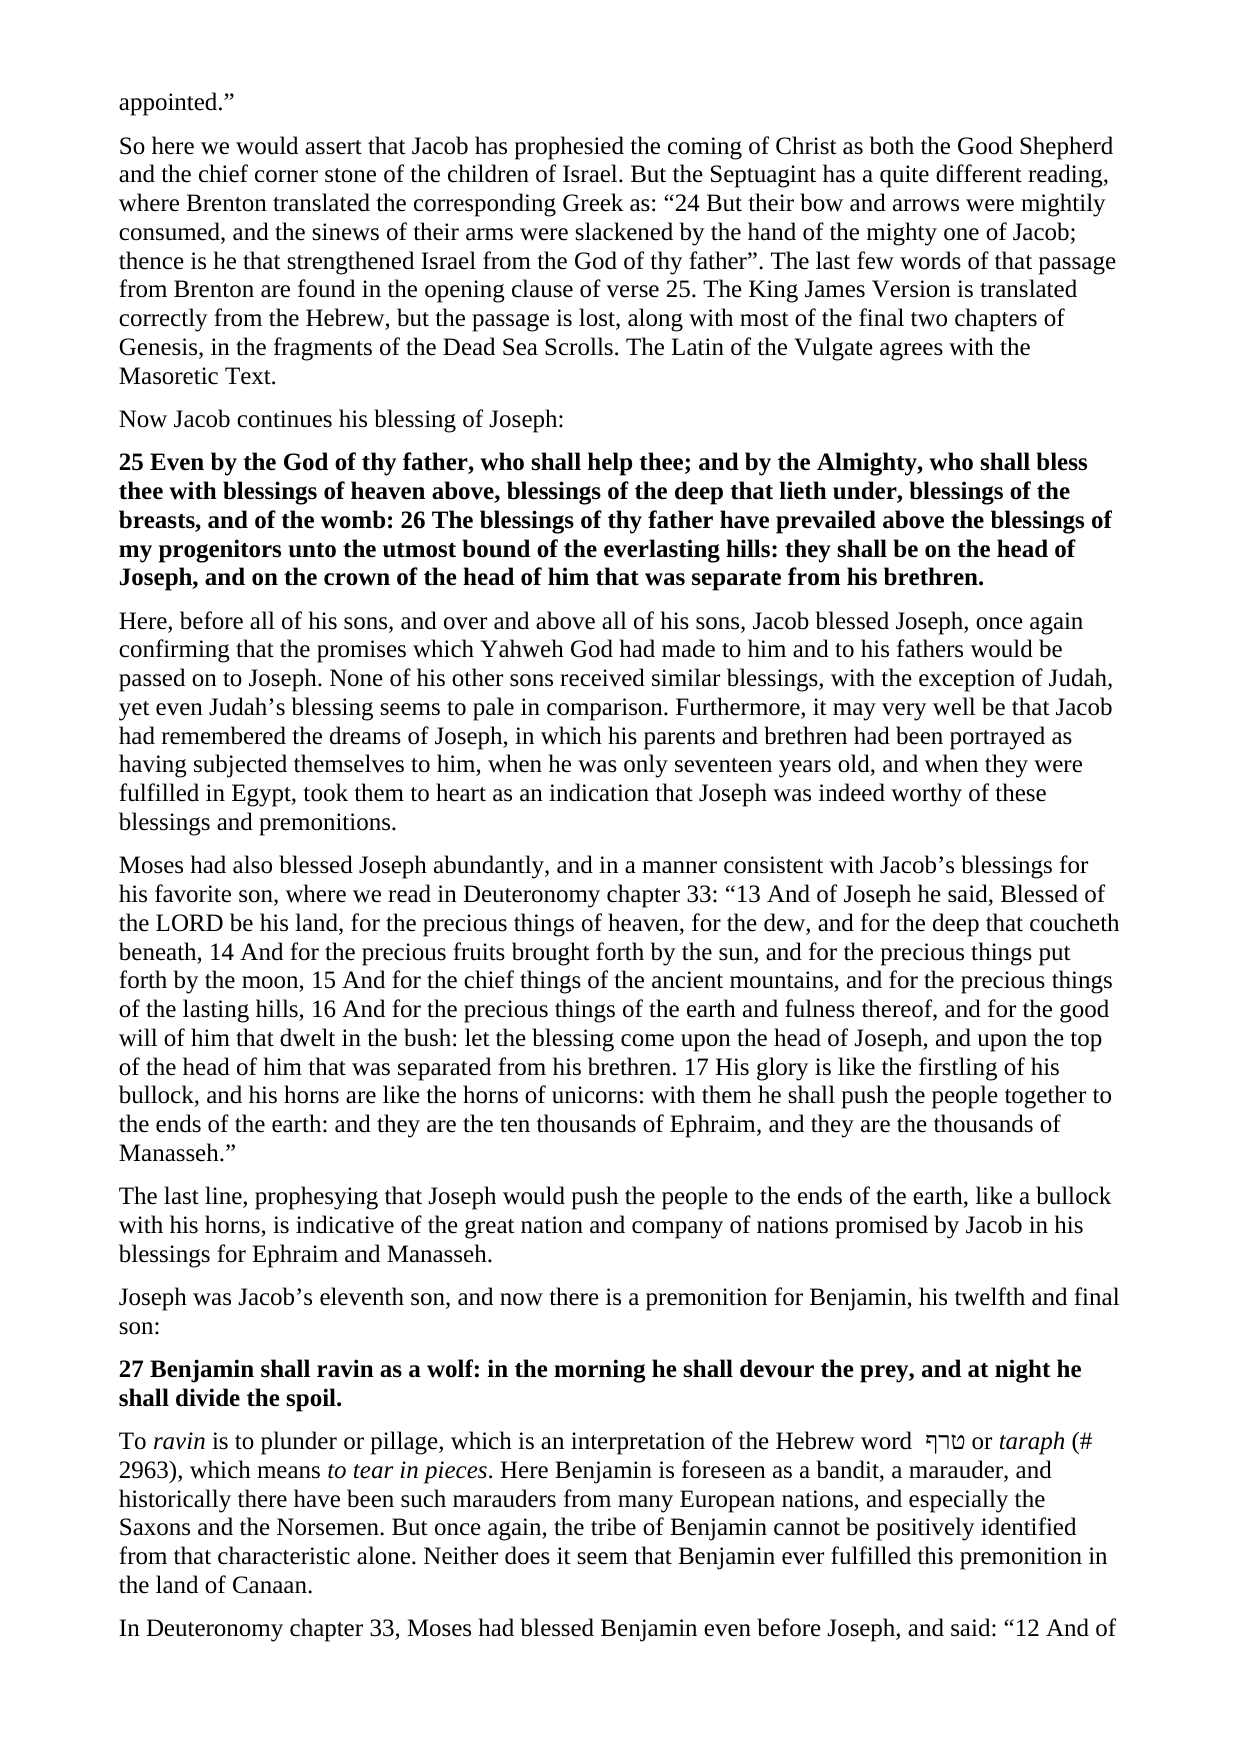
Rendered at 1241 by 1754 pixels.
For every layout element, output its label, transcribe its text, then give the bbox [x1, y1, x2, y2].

text To ravin is to plunder or pillage, which is an interpretation of the Hebrew word טרף or taraph (# 2963), which means to tear in pieces. Here Benjamin is foreseen as a bandit, a marauder, and historically there have been such marauders from many European nations, and especially the Saxons and the Norsemen. But once again, the tribe of Benjamin cannot be positively identified from that characteristic alone. Neither does it seem that Benjamin ever fulfilled this premonition in the land of Canaan. [119, 1426, 1121, 1599]
text In Deuteronomy chapter 33, Moses had blessed Benjamin even before Joseph, and said: “12 And of [119, 1613, 1121, 1642]
text Here, before all of his sons, and over and above all of his sons, Jacob blessed Joseph, once again confirming that the promises which Yahweh God had made to him and to his fathers would be passed on to Joseph. None of his other sons received similar blessings, with the exception of Judah, yet even Judah’s blessing seems to pale in comparison. Furthermore, it may very well be that Jacob had remembered the dreams of Joseph, in which his parents and brethren had been portrayed as having subjected themselves to him, when he was only seventeen years old, and when they were fulfilled in Egypt, took them to heart as an indication that Joseph was indeed worthy of these blessings and premonitions. [119, 606, 1121, 836]
text Now Jacob continues his blessing of Joseph: [119, 404, 1121, 433]
text appointed.” [119, 87, 1121, 116]
text 27 Benjamin shall ravin as a wolf: in the morning he shall devour the prey, and at night he shall divide the spoil. [119, 1354, 1121, 1412]
text So here we would assert that Jacob has prophesied the coming of Christ as both the Good Shepherd and the chief corner stone of the children of Israel. But the Septuagint has a quite different reading, where Brenton translated the corresponding Greek as: “24 But their bow and arrows were mightily consumed, and the sinews of their arms were slackened by the hand of the mighty one of Jacob; thence is he that strengthened Israel from the God of thy father”. The last few words of that passage from Brenton are found in the opening clause of verse 25. The King James Version is translated correctly from the Hebrew, but the passage is lost, along with most of the final two chapters of Genesis, in the fragments of the Dead Sea Scrolls. The Latin of the Vulgate agrees with the Masoretic Text. [119, 131, 1121, 389]
text 25 Even by the God of thy father, who shall help thee; and by the Almighty, who shall bless thee with blessings of heaven above, blessings of the deep that lieth under, blessings of the breasts, and of the womb: 26 The blessings of thy father have prevailed above the blessings of my progenitors unto the utmost bound of the everlasting hills: they shall be on the head of Joseph, and on the crown of the head of him that was separate from his brethren. [119, 447, 1121, 591]
text Moses had also blessed Joseph abundantly, and in a manner consistent with Jacob’s blessings for his favorite son, where we read in Deuteronomy chapter 33: “13 And of Joseph he said, Blessed of the LORD be his land, for the precious things of heaven, for the dew, and for the deep that coucheth beneath, 14 And for the precious fruits brought forth by the sun, and for the precious things put forth by the moon, 15 And for the chief things of the ancient mountains, and for the precious things of the lasting hills, 16 And for the precious things of the earth and fulness thereof, and for the good will of him that dwelt in the bush: let the blessing come upon the head of Joseph, and upon the top of the head of him that was separated from his brethren. 17 His glory is like the firstling of his bullock, and his horns are like the horns of unicorns: with them he shall push the people together to the ends of the earth: and they are the ten thousands of Ephraim, and they are the thousands of Manasseh.” [119, 850, 1121, 1167]
text Joseph was Jacob’s eleventh son, and now there is a premonition for Benjamin, his twelfth and final son: [119, 1282, 1121, 1339]
text The last line, prophesying that Joseph would push the people to the ends of the earth, like a bullock with his horns, is indicative of the great nation and company of nations promised by Jacob in his blessings for Ephraim and Manasseh. [119, 1181, 1121, 1267]
